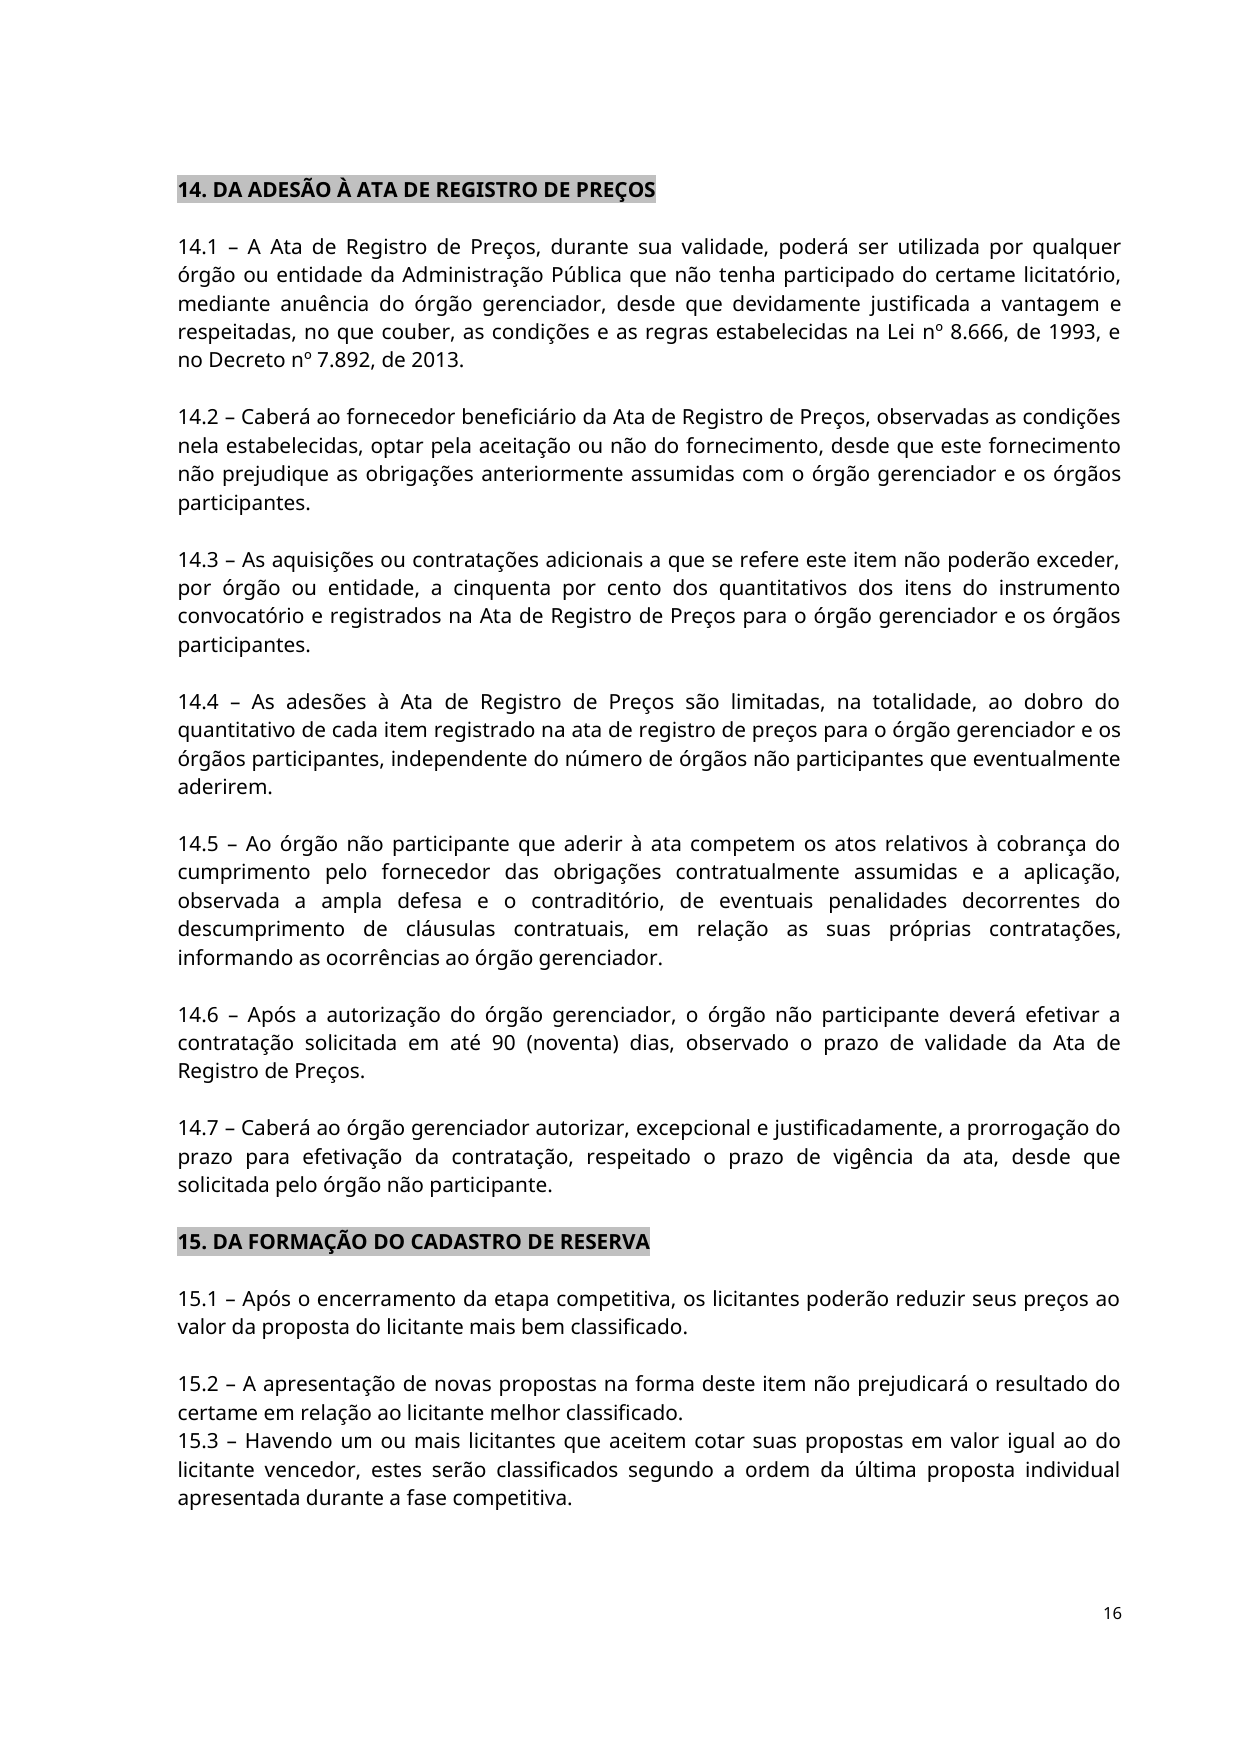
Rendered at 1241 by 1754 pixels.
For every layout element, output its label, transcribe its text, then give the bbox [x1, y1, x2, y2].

text 14. DA ADESÃO À ATA DE REGISTRO DE PREÇOS [177, 175, 1122, 203]
text 15.2 – A apresentação de novas propostas na forma deste item não prejudicará o resultado do certame em relação ao licitante melhor classificado. [177, 1369, 1122, 1426]
text 14.5 – Ao órgão não participante que aderir à ata competem os atos relativos à cobrança do cumprimento pelo fornecedor das obrigações contratualmente assumidas e a aplicação, observada a ampla defesa e o contraditório, de eventuais penalidades decorrentes do descumprimento de cláusulas contratuais, em relação as suas próprias contratações, informando as ocorrências ao órgão gerenciador. [177, 829, 1122, 971]
text 14.6 – Após a autorização do órgão gerenciador, o órgão não participante deverá efetivar a contratação solicitada em até 90 (noventa) dias, observado o prazo de validade da Ata de Registro de Preços. [177, 1000, 1122, 1085]
text 14.2 – Caberá ao fornecedor beneficiário da Ata de Registro de Preços, observadas as condições nela estabelecidas, optar pela aceitação ou não do fornecimento, desde que este fornecimento não prejudique as obrigações anteriormente assumidas com o órgão gerenciador e os órgãos participantes. [177, 402, 1122, 516]
text 14.3 – As aquisições ou contratações adicionais a que se refere este item não poderão exceder, por órgão ou entidade, a cinquenta por cento dos quantitativos dos itens do instrumento convocatório e registrados na Ata de Registro de Preços para o órgão gerenciador e os órgãos participantes. [177, 545, 1122, 658]
list 14.1 – A Ata de Registro de Preços, durante sua validade, poderá ser utilizada por qualquer órgão ou entidade da Administração Pública que não tenha participado do certame licitatório, mediante anuência do órgão gerenciador, desde que devidamente justificada a vantagem e respeitadas, no que couber, as condições e as regras estabelecidas na Lei nº 8.666, de 1993, e no Decreto nº 7.892, de 2013. [177, 232, 1122, 374]
text 14.7 – Caberá ao órgão gerenciador autorizar, excepcional e justificadamente, a prorrogação do prazo para efetivação da contratação, respeitado o prazo de vigência da ata, desde que solicitada pelo órgão não participante. [177, 1113, 1122, 1199]
text 14.4 – As adesões à Ata de Registro de Preços são limitadas, na totalidade, ao dobro do quantitativo de cada item registrado na ata de registro de preços para o órgão gerenciador e os órgãos participantes, independente do número de órgãos não participantes que eventualmente aderirem. [177, 687, 1122, 801]
text 15. DA FORMAÇÃO DO CADASTRO DE RESERVA [177, 1227, 1122, 1256]
text 15.1 – Após o encerramento da etapa competitiva, os licitantes poderão reduzir seus preços ao valor da proposta do licitante mais bem classificado. [177, 1284, 1122, 1341]
text 15.3 – Havendo um ou mais licitantes que aceitem cotar suas propostas em valor igual ao do licitante vencedor, estes serão classificados segundo a ordem da última proposta individual apresentada durante a fase competitiva. [177, 1426, 1122, 1512]
